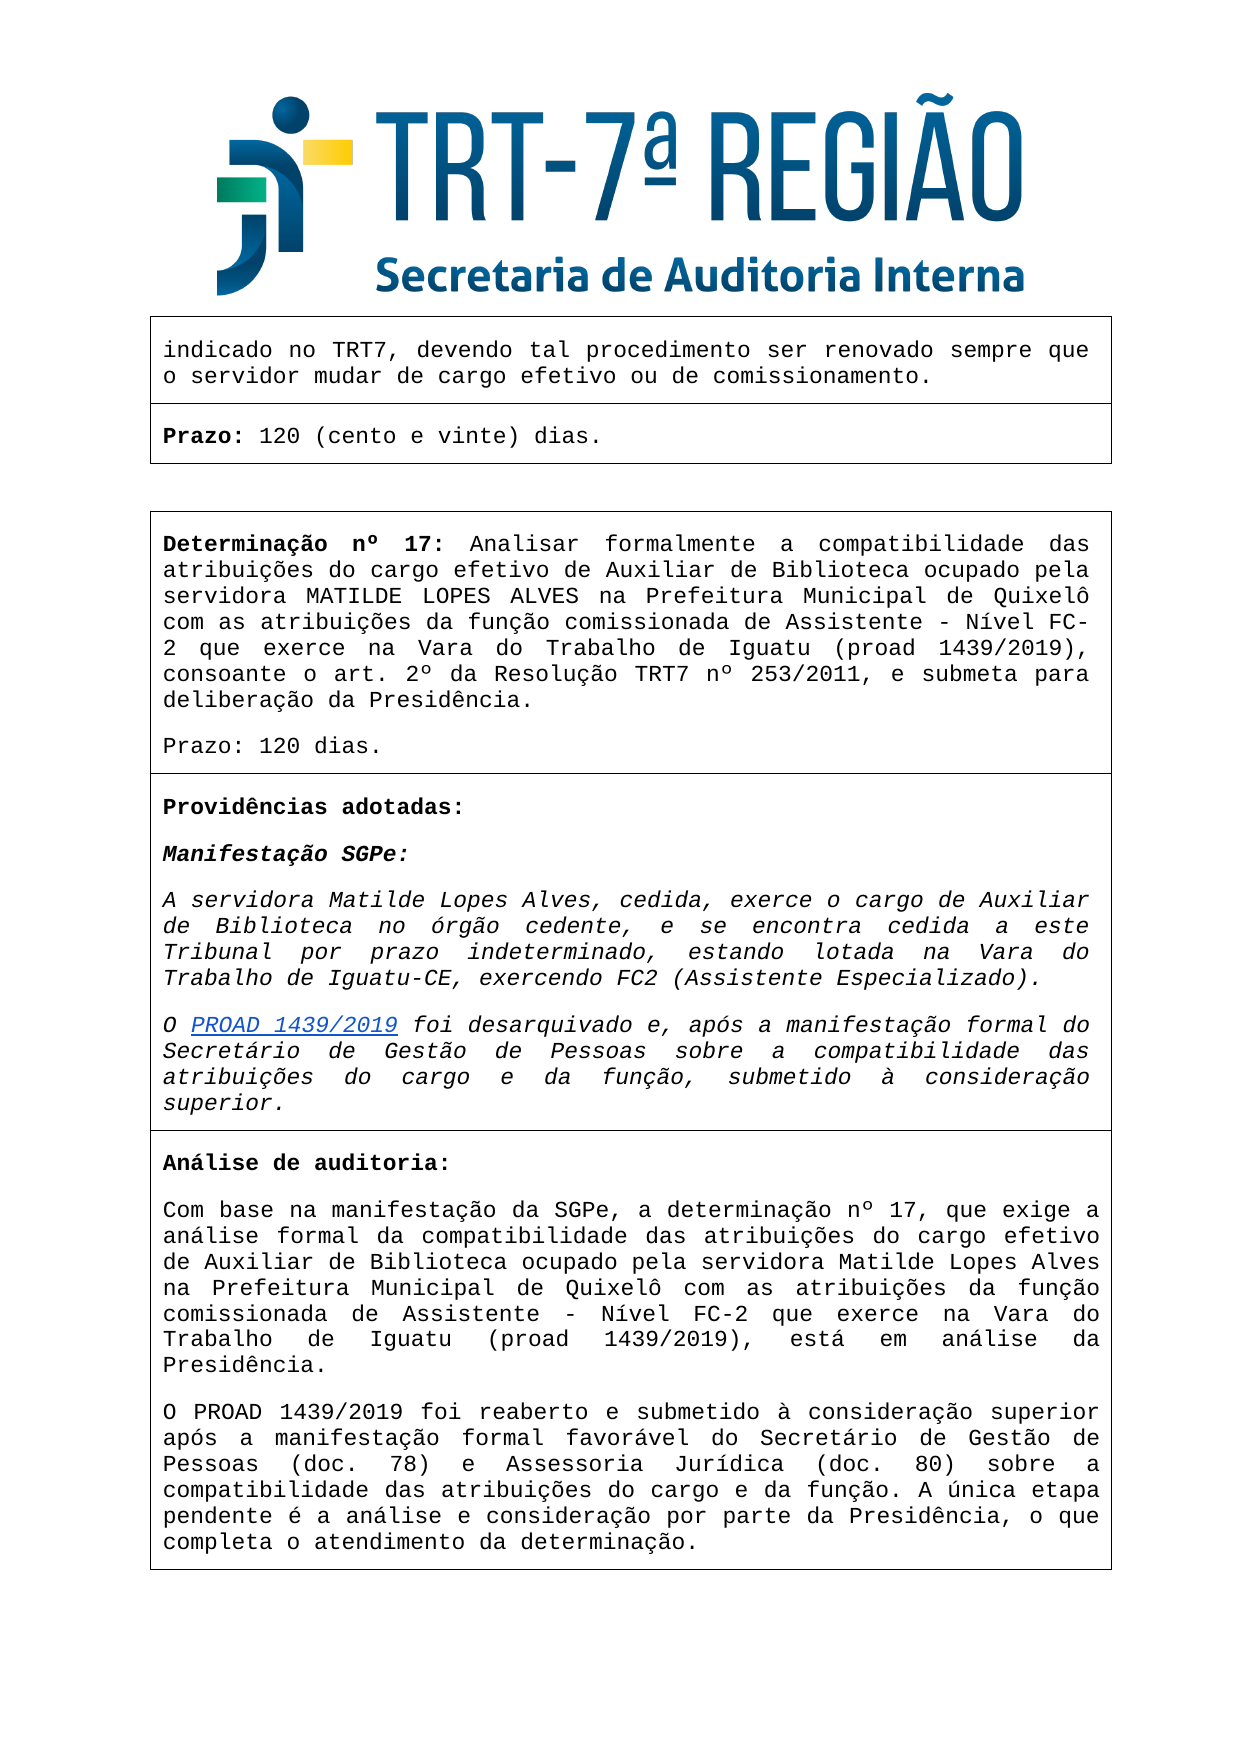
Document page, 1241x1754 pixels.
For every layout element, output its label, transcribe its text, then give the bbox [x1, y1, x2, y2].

table_cell Prazo: 120 (cento e vinte) dias. [151, 404, 1111, 463]
table_cell indicado no TRT7, devendo tal procedimento ser renovado sempre que o servidor mudar de cargo efetivo ou de comissionamento. [151, 317, 1111, 402]
table_header Determinação nº 17: Analisar formalmente a compatibilidade das atribuições do cargo efetivo de Auxiliar de Biblioteca ocupado pela servidora MATILDE LOPES ALVES na Prefeitura Municipal de Quixelô com as atribuições da função comissionada de Assistente - Nível FC-2 que exerce na Vara do Trabalho de Iguatu (proad 1439/2019), consoante o art. 2º da Resolução TRT7 nº 253/2011, e submeta para deliberação da Presidência. Prazo: 120 dias. [151, 512, 1111, 773]
picture [211, 75, 1029, 316]
table_cell Providências adotadas: Manifestação SGPe: A servidora Matilde Lopes Alves, cedida, exerce o cargo de Auxiliar de Biblioteca no órgão cedente, e se encontra cedida a este Tribunal por prazo indeterminado, estando lotada na Vara do Trabalho de Iguatu-CE, exercendo FC2 (Assistente Especializado). O PROAD 1439/2019 foi desarquivado e, após a manifestação formal do Secretário de Gestão de Pessoas sobre a compatibilidade das atribuições do cargo e da função, submetido à consideração superior. [151, 774, 1111, 1129]
table_cell Análise de auditoria: Com base na manifestação da SGPe, a determinação nº 17, que exige a análise formal da compatibilidade das atribuições do cargo efetivo de Auxiliar de Biblioteca ocupado pela servidora Matilde Lopes Alves na Prefeitura Municipal de Quixelô com as atribuições da função comissionada de Assistente - Nível FC-2 que exerce na Vara do Trabalho de Iguatu (proad 1439/2019), está em análise da Presidência. O PROAD 1439/2019 foi reaberto e submetido à consideração superior após a manifestação formal favorável do Secretário de Gestão de Pessoas (doc. 78) e Assessoria Jurídica (doc. 80) sobre a compatibilidade das atribuições do cargo e da função. A única etapa pendente é a análise e consideração por parte da Presidência, o que completa o atendimento da determinação. [151, 1131, 1111, 1569]
